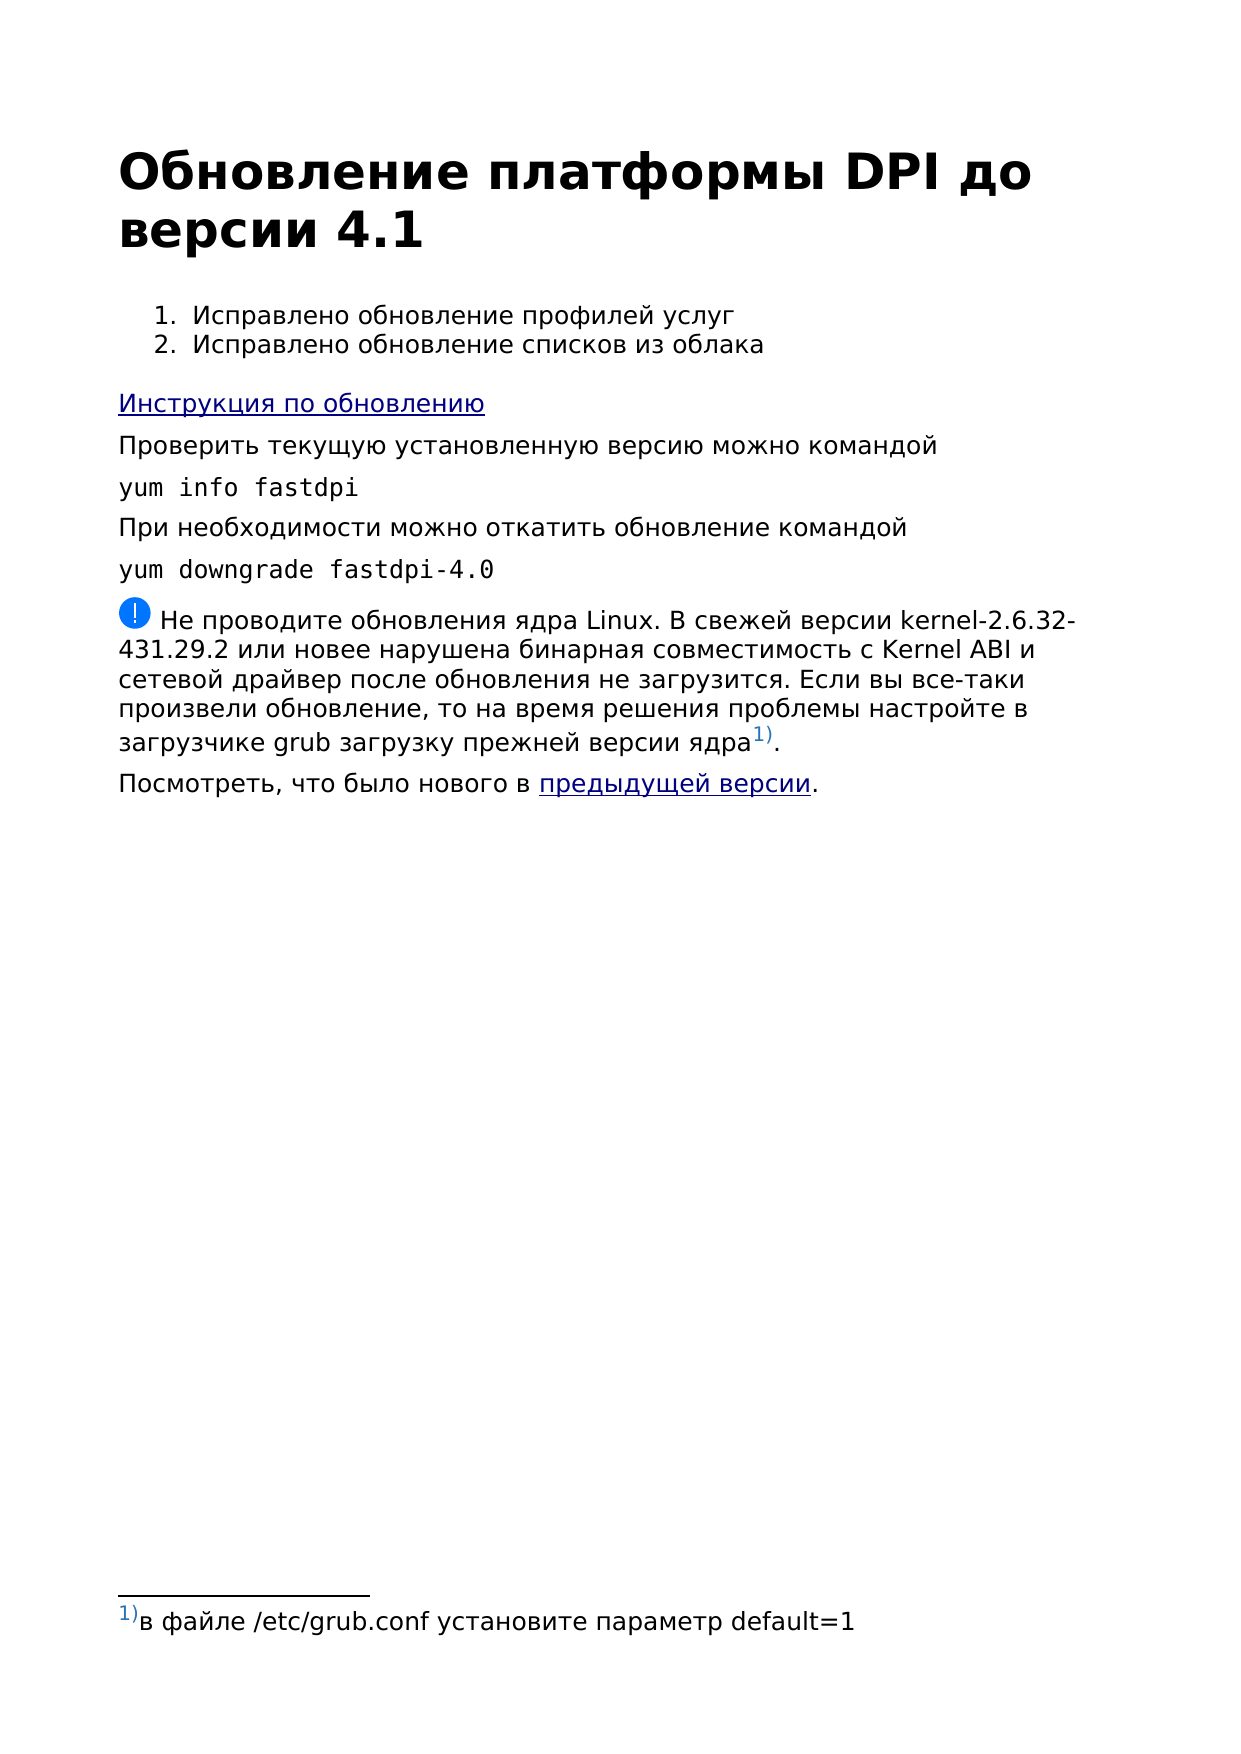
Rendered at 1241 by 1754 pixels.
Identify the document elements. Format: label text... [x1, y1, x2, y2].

text Проверить текущую установленную версию можно командой [118, 431, 1122, 460]
text Не проводите обновления ядра Linux. В свежей версии kernel-2.6.32-431.29.2 или новее нарушена бинарная совместимость с Kernel ABI и сетевой драйвер после обновления не загрузится. Если вы все-таки произвели обновление, то на время решения проблемы настройте в загрузчике grub загрузку прежней версии ядра. [118, 596, 1122, 757]
list Исправлено обновление профилей услуг [177, 302, 1122, 331]
text yum info fastdpi [118, 473, 1122, 502]
list Исправлено обновление списков из облака [177, 331, 1122, 360]
text в файле /etc/grub.conf установите параметр default=1 [118, 1602, 1122, 1636]
text Инструкция по обновлению [118, 389, 1122, 418]
text Посмотреть, что было нового в предыдущей версии. [118, 770, 1122, 799]
text yum downgrade fastdpi-4.0 [118, 555, 1122, 584]
subtitle Обновление платформы DPI до версии 4.1 [118, 143, 1122, 259]
text При необходимости можно откатить обновление командой [118, 514, 1122, 543]
